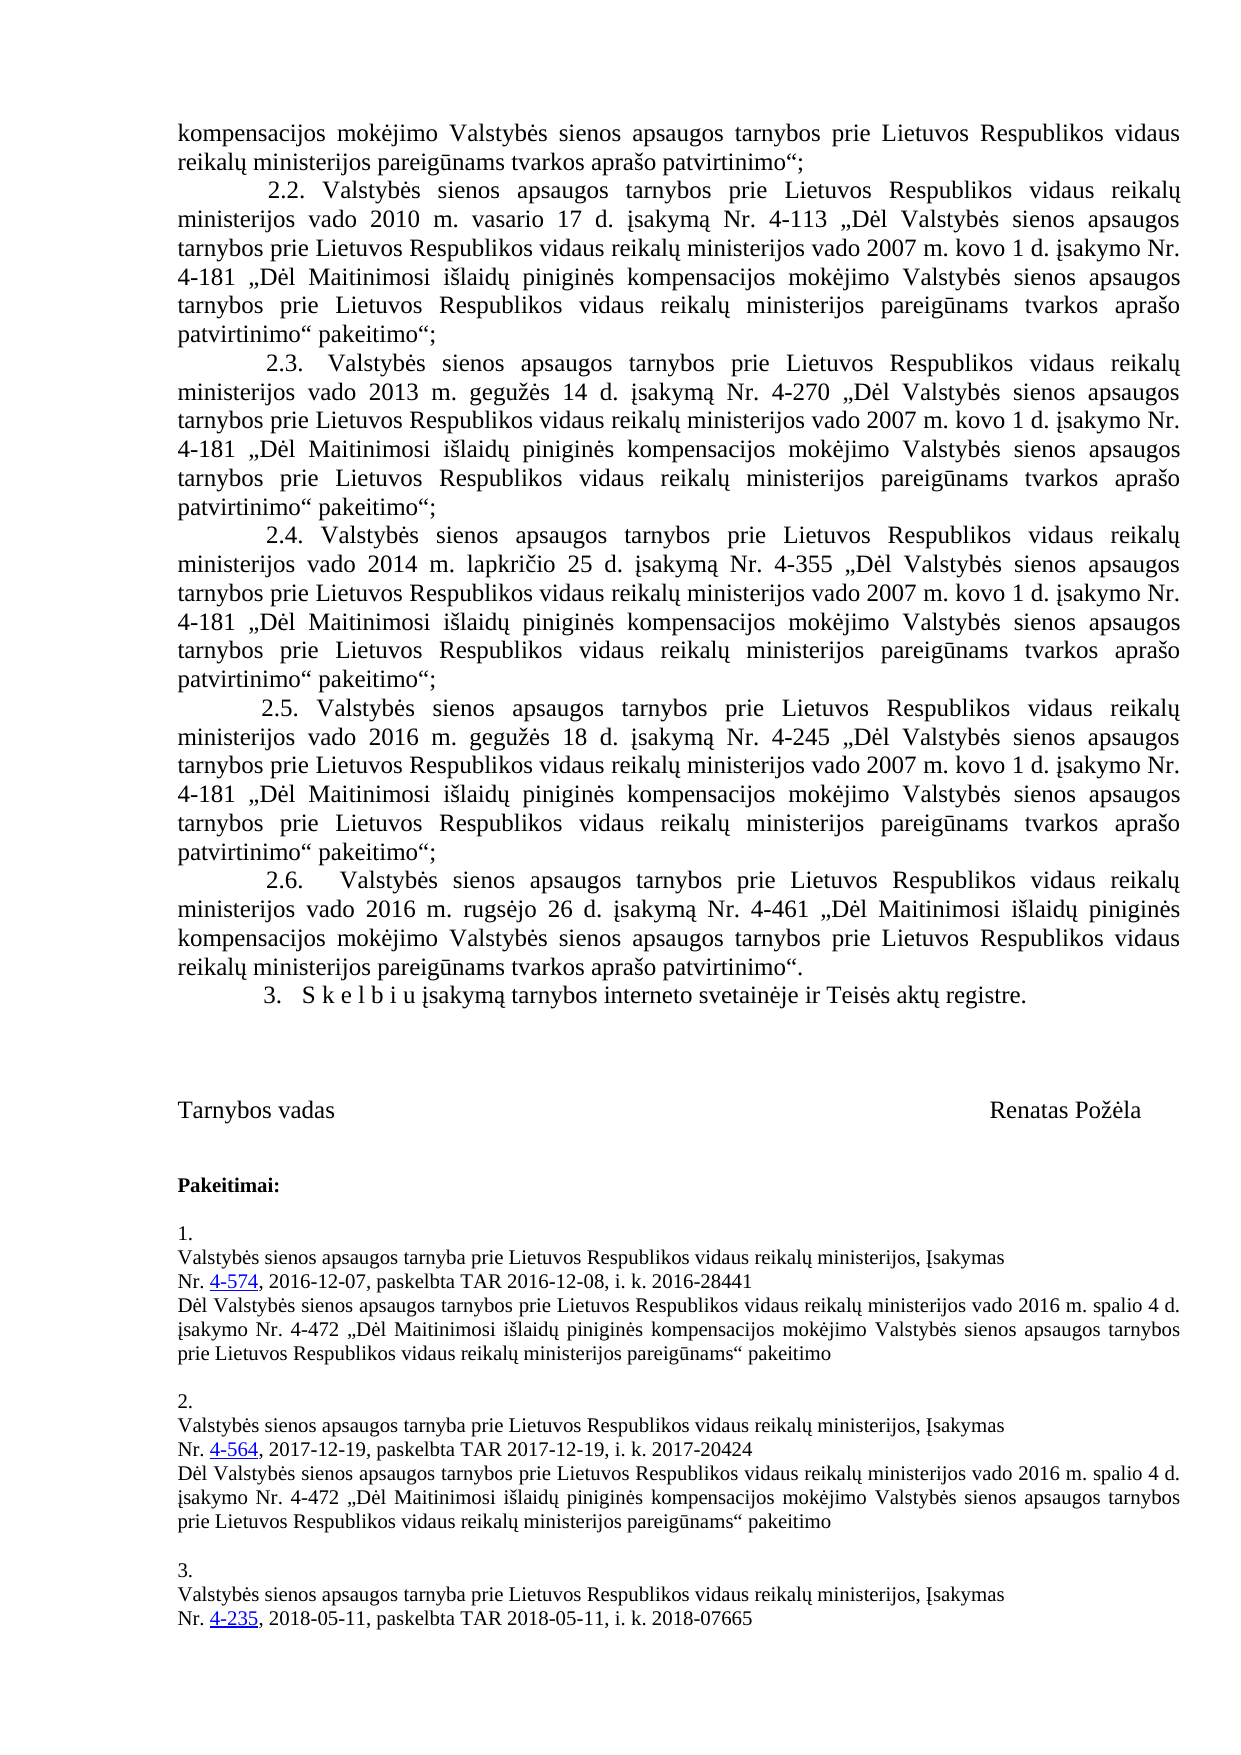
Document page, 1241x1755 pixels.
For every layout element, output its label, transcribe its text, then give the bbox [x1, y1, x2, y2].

text kompensacijos mokėjimo Valstybės sienos apsaugos tarnybos prie Lietuvos Respublikos vidaus reikalų ministerijos pareigūnams tvarkos aprašo patvirtinimo“; [177, 118, 1181, 176]
text 2. [177, 1389, 1181, 1413]
text 2.3. Valstybės sienos apsaugos tarnybos prie Lietuvos Respublikos vidaus reikalų ministerijos vado 2013 m. gegužės 14 d. įsakymą Nr. 4-270 „Dėl Valstybės sienos apsaugos tarnybos prie Lietuvos Respublikos vidaus reikalų ministerijos vado 2007 m. kovo 1 d. įsakymo Nr. 4-181 „Dėl Maitinimosi išlaidų piniginės kompensacijos mokėjimo Valstybės sienos apsaugos tarnybos prie Lietuvos Respublikos vidaus reikalų ministerijos pareigūnams tvarkos aprašo patvirtinimo“ pakeitimo“; [177, 348, 1181, 521]
text Nr. 4-574, 2016-12-07, paskelbta TAR 2016-12-08, i. k. 2016-28441 [177, 1269, 1181, 1293]
text 2.5. Valstybės sienos apsaugos tarnybos prie Lietuvos Respublikos vidaus reikalų ministerijos vado 2016 m. gegužės 18 d. įsakymą Nr. 4-245 „Dėl Valstybės sienos apsaugos tarnybos prie Lietuvos Respublikos vidaus reikalų ministerijos vado 2007 m. kovo 1 d. įsakymo Nr. 4-181 „Dėl Maitinimosi išlaidų piniginės kompensacijos mokėjimo Valstybės sienos apsaugos tarnybos prie Lietuvos Respublikos vidaus reikalų ministerijos pareigūnams tvarkos aprašo patvirtinimo“ pakeitimo“; [177, 693, 1181, 866]
text 1. [177, 1221, 1181, 1245]
text Valstybės sienos apsaugos tarnyba prie Lietuvos Respublikos vidaus reikalų ministerijos, Įsakymas [177, 1582, 1181, 1606]
text 2.2. Valstybės sienos apsaugos tarnybos prie Lietuvos Respublikos vidaus reikalų ministerijos vado 2010 m. vasario 17 d. įsakymą Nr. 4-113 „Dėl Valstybės sienos apsaugos tarnybos prie Lietuvos Respublikos vidaus reikalų ministerijos vado 2007 m. kovo 1 d. įsakymo Nr. 4-181 „Dėl Maitinimosi išlaidų piniginės kompensacijos mokėjimo Valstybės sienos apsaugos tarnybos prie Lietuvos Respublikos vidaus reikalų ministerijos pareigūnams tvarkos aprašo patvirtinimo“ pakeitimo“; [177, 176, 1181, 348]
text Dėl Valstybės sienos apsaugos tarnybos prie Lietuvos Respublikos vidaus reikalų ministerijos vado 2016 m. spalio 4 d. įsakymo Nr. 4-472 „Dėl Maitinimosi išlaidų piniginės kompensacijos mokėjimo Valstybės sienos apsaugos tarnybos prie Lietuvos Respublikos vidaus reikalų ministerijos pareigūnams“ pakeitimo [177, 1293, 1181, 1365]
text Valstybės sienos apsaugos tarnyba prie Lietuvos Respublikos vidaus reikalų ministerijos, Įsakymas [177, 1413, 1181, 1437]
text 2.4. Valstybės sienos apsaugos tarnybos prie Lietuvos Respublikos vidaus reikalų ministerijos vado 2014 m. lapkričio 25 d. įsakymą Nr. 4-355 „Dėl Valstybės sienos apsaugos tarnybos prie Lietuvos Respublikos vidaus reikalų ministerijos vado 2007 m. kovo 1 d. įsakymo Nr. 4-181 „Dėl Maitinimosi išlaidų piniginės kompensacijos mokėjimo Valstybės sienos apsaugos tarnybos prie Lietuvos Respublikos vidaus reikalų ministerijos pareigūnams tvarkos aprašo patvirtinimo“ pakeitimo“; [177, 521, 1181, 693]
text Nr. 4-564, 2017-12-19, paskelbta TAR 2017-12-19, i. k. 2017-20424 [177, 1437, 1181, 1461]
text 2.6. Valstybės sienos apsaugos tarnybos prie Lietuvos Respublikos vidaus reikalų ministerijos vado 2016 m. rugsėjo 26 d. įsakymą Nr. 4-461 „Dėl Maitinimosi išlaidų piniginės kompensacijos mokėjimo Valstybės sienos apsaugos tarnybos prie Lietuvos Respublikos vidaus reikalų ministerijos pareigūnams tvarkos aprašo patvirtinimo“. [177, 866, 1181, 981]
text Nr. 4-235, 2018-05-11, paskelbta TAR 2018-05-11, i. k. 2018-07665 [177, 1606, 1181, 1630]
text 3. S k e l b i u įsakymą tarnybos interneto svetainėje ir Teisės aktų registre. [177, 981, 1181, 1009]
text Tarnybos vadas Renatas Požėla [177, 1096, 1181, 1124]
text Valstybės sienos apsaugos tarnyba prie Lietuvos Respublikos vidaus reikalų ministerijos, Įsakymas [177, 1245, 1181, 1269]
text Pakeitimai: [177, 1172, 1181, 1197]
text Dėl Valstybės sienos apsaugos tarnybos prie Lietuvos Respublikos vidaus reikalų ministerijos vado 2016 m. spalio 4 d. įsakymo Nr. 4-472 „Dėl Maitinimosi išlaidų piniginės kompensacijos mokėjimo Valstybės sienos apsaugos tarnybos prie Lietuvos Respublikos vidaus reikalų ministerijos pareigūnams“ pakeitimo [177, 1461, 1181, 1533]
text 3. [177, 1557, 1181, 1582]
